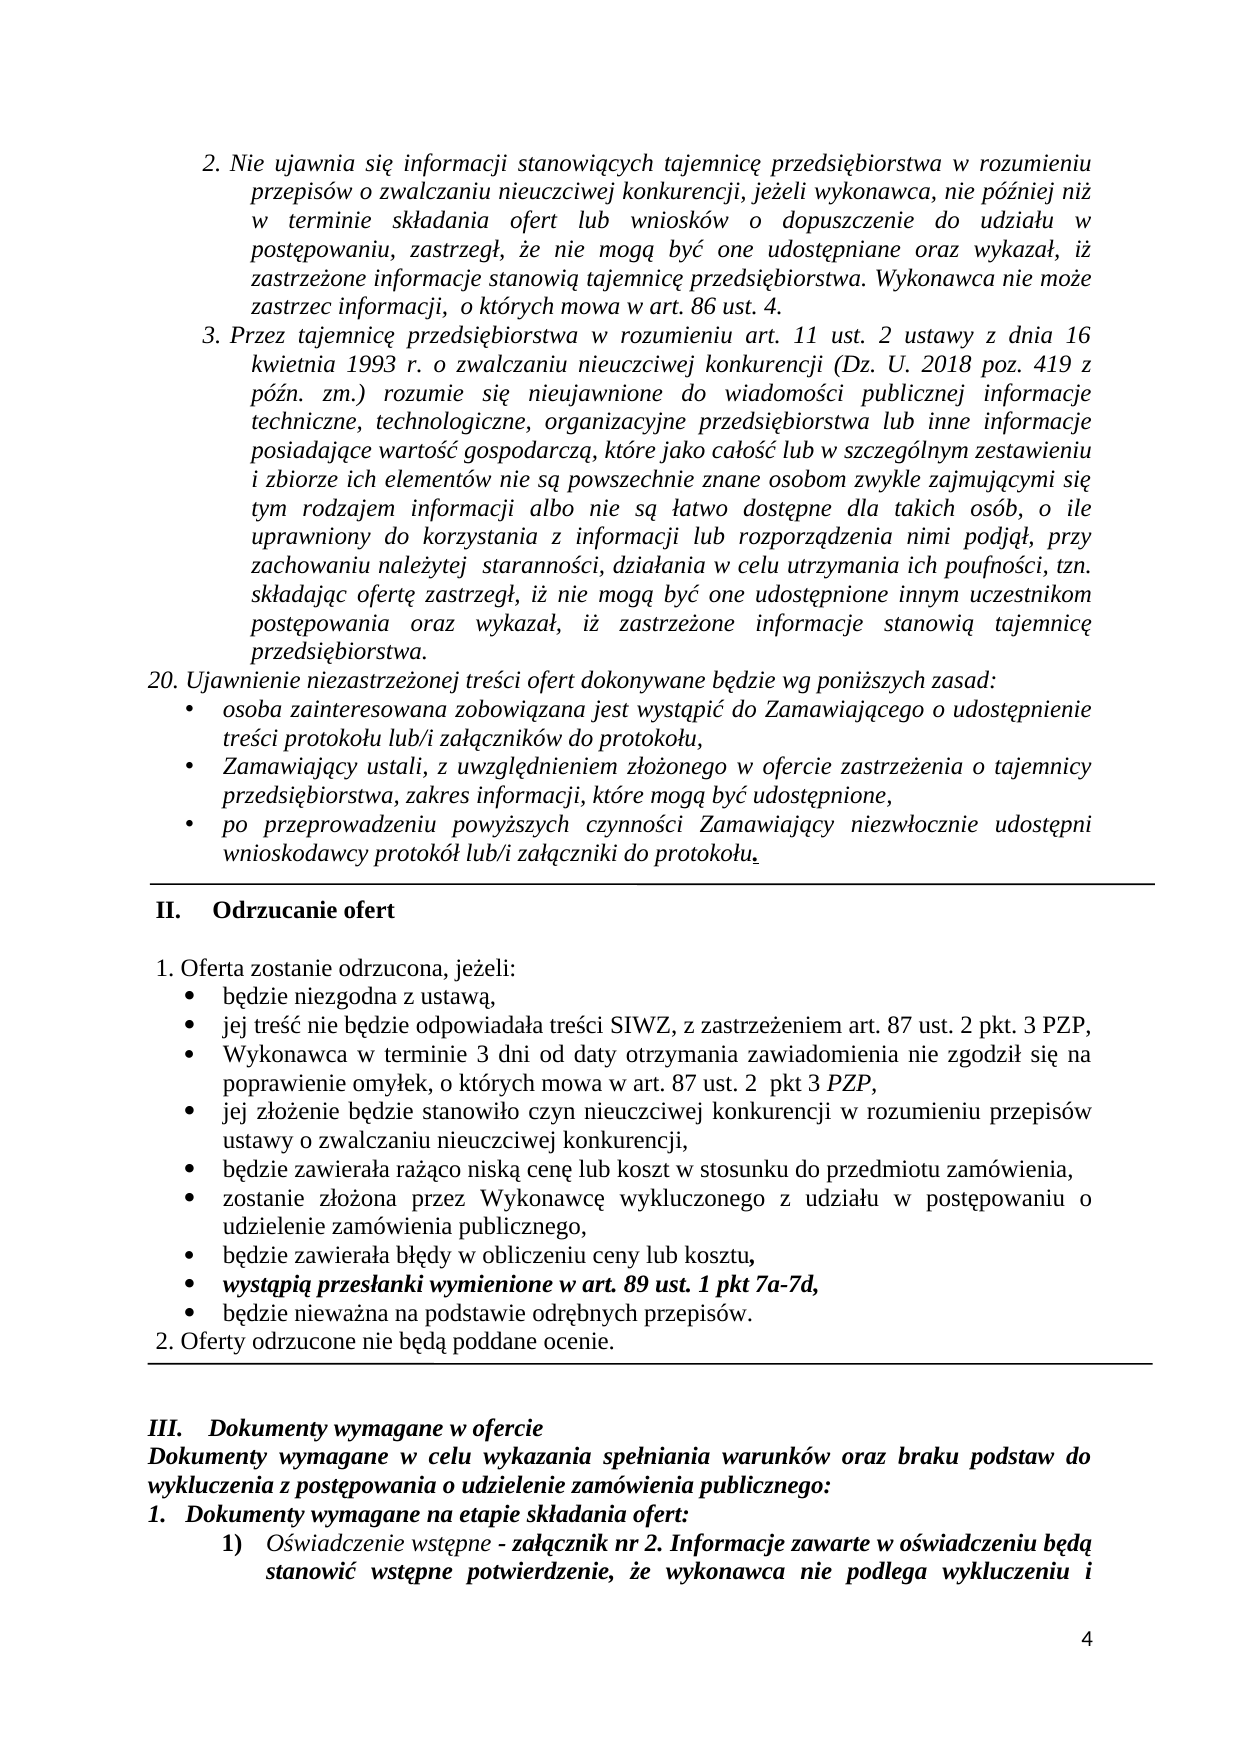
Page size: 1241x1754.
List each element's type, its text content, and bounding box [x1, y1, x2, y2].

subtitle po przeprowadzeniu powyższych czynności Zamawiający niezwłocznie udostępni wnioskodawcy protokół lub/i załączniki do protokołu. [185, 809, 1093, 866]
list Dokumenty wymagane na etapie składania ofert: [148, 1499, 1093, 1528]
list Nie ujawnia się informacji stanowiących tajemnicę przedsiębiorstwa w rozumieniu przepisów o zwalczaniu nieuczciwej konkurencji, jeżeli wykonawca, nie później niż w terminie składania ofert lub wniosków o dopuszczenie do udziału w postępowaniu, zastrzegł, że nie mogą być one udostępniane oraz wykazał, iż zastrzeżone informacje stanowią tajemnicę przedsiębiorstwa. Wykonawca nie może zastrzec informacji, o których mowa w art. 86 ust. 4. [202, 148, 1093, 320]
list Oświadczenie wstępne - załącznik nr 2. Informacje zawarte w oświadczeniu będą stanowić wstępne potwierdzenie, że wykonawca nie podlega wykluczeniu i [221, 1528, 1093, 1585]
subtitle II. Odrzucanie ofert [155, 895, 1093, 924]
text Dokumenty wymagane w celu wykazania spełniania warunków oraz braku podstaw do wykluczenia z postępowania o udzielenie zamówienia publicznego: [148, 1441, 1093, 1499]
list wystąpią przesłanki wymienione w art. 89 ust. 1 pkt 7a-7d, [185, 1269, 1093, 1298]
text 1. Oferta zostanie odrzucona, jeżeli: [155, 953, 1093, 981]
list jej złożenie będzie stanowiło czyn nieuczciwej konkurencji w rozumieniu przepisów ustawy o zwalczaniu nieuczciwej konkurencji, [185, 1096, 1093, 1154]
list będzie nieważna na podstawie odrębnych przepisów. [185, 1298, 1093, 1326]
list zostanie złożona przez Wykonawcę wykluczonego z udziału w postępowaniu o udzielenie zamówienia publicznego, [185, 1183, 1093, 1240]
list osoba zainteresowana zobowiązana jest wystąpić do Zamawiającego o udostępnienie treści protokołu lub/i załączników do protokołu, [185, 694, 1093, 751]
subtitle III. Dokumenty wymagane w ofercie [148, 1413, 1093, 1441]
list Ujawnienie niezastrzeżonej treści ofert dokonywane będzie wg poniższych zasad: [148, 665, 1093, 694]
text 2. Oferty odrzucone nie będą poddane ocenie. [155, 1326, 1093, 1355]
list będzie zawierała rażąco niską cenę lub koszt w stosunku do przedmiotu zamówienia, [185, 1154, 1093, 1183]
list Przez tajemnicę przedsiębiorstwa w rozumieniu art. 11 ust. 2 ustawy z dnia 16 kwietnia 1993 r. o zwalczaniu nieuczciwej konkurencji (Dz. U. 2018 poz. 419 z późn. zm.) rozumie się nieujawnione do wiadomości publicznej informacje techniczne, technologiczne, organizacyjne przedsiębiorstwa lub inne informacje posiadające wartość gospodarczą, które jako całość lub w szczególnym zestawieniu i zbiorze ich elementów nie są powszechnie znane osobom zwykle zajmującymi się tym rodzajem informacji albo nie są łatwo dostępne dla takich osób, o ile uprawniony do korzystania z informacji lub rozporządzenia nimi podjął, przy zachowaniu należytej staranności, działania w celu utrzymania ich poufności, tzn. składając ofertę zastrzegł, iż nie mogą być one udostępnione innym uczestnikom postępowania oraz wykazał, iż zastrzeżone informacje stanowią tajemnicę przedsiębiorstwa. [202, 320, 1093, 665]
list będzie niezgodna z ustawą, [185, 981, 1093, 1010]
list będzie zawierała błędy w obliczeniu ceny lub kosztu, [185, 1240, 1093, 1269]
list jej treść nie będzie odpowiadała treści SIWZ, z zastrzeżeniem art. 87 ust. 2 pkt. 3 PZP, [185, 1010, 1093, 1039]
list Wykonawca w terminie 3 dni od daty otrzymania zawiadomienia nie zgodził się na poprawienie omyłek, o których mowa w art. 87 ust. 2 pkt 3 PZP, [185, 1039, 1093, 1096]
list Zamawiający ustali, z uwzględnieniem złożonego w ofercie zastrzeżenia o tajemnicy przedsiębiorstwa, zakres informacji, które mogą być udostępnione, [185, 751, 1093, 809]
